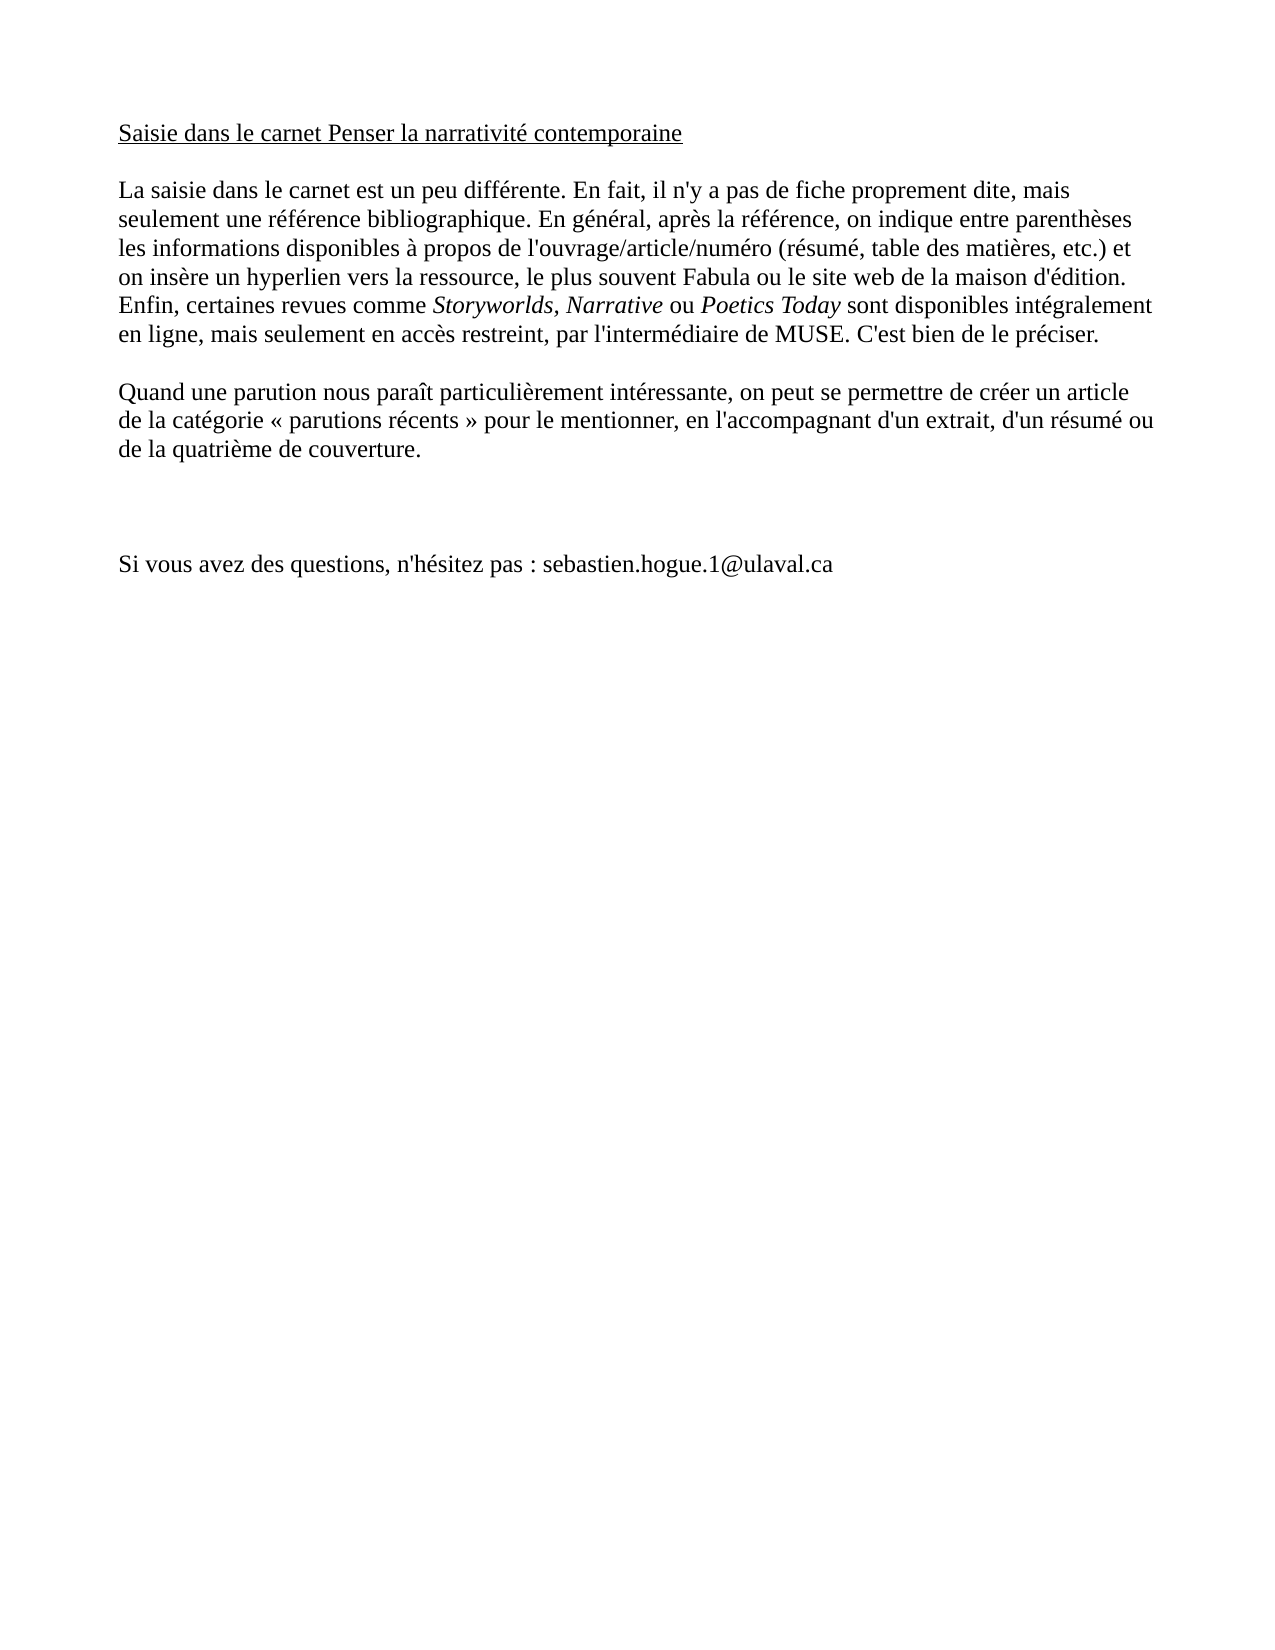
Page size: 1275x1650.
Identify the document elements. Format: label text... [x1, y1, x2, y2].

text La saisie dans le carnet est un peu différente. En fait, il n'y a pas de fiche proprement dite, mais seulement une référence bibliographique. En général, après la référence, on indique entre parenthèses les informations disponibles à propos de l'ouvrage/article/numéro (résumé, table des matières, etc.) et on insère un hyperlien vers la ressource, le plus souvent Fabula ou le site web de la maison d'édition. Enfin, certaines revues comme Storyworlds, Narrative ou Poetics Today sont disponibles intégralement en ligne, mais seulement en accès restreint, par l'intermédiaire de MUSE. C'est bien de le préciser. [118, 176, 1157, 348]
text Quand une parution nous paraît particulièrement intéressante, on peut se permettre de créer un article de la catégorie « parutions récents » pour le mentionner, en l'accompagnant d'un extrait, d'un résumé ou de la quatrième de couverture. [118, 377, 1157, 463]
text Si vous avez des questions, n'hésitez pas : sebastien.hogue.1@ulaval.ca [118, 549, 1157, 578]
text Saisie dans le carnet Penser la narrativité contemporaine [118, 118, 1157, 147]
